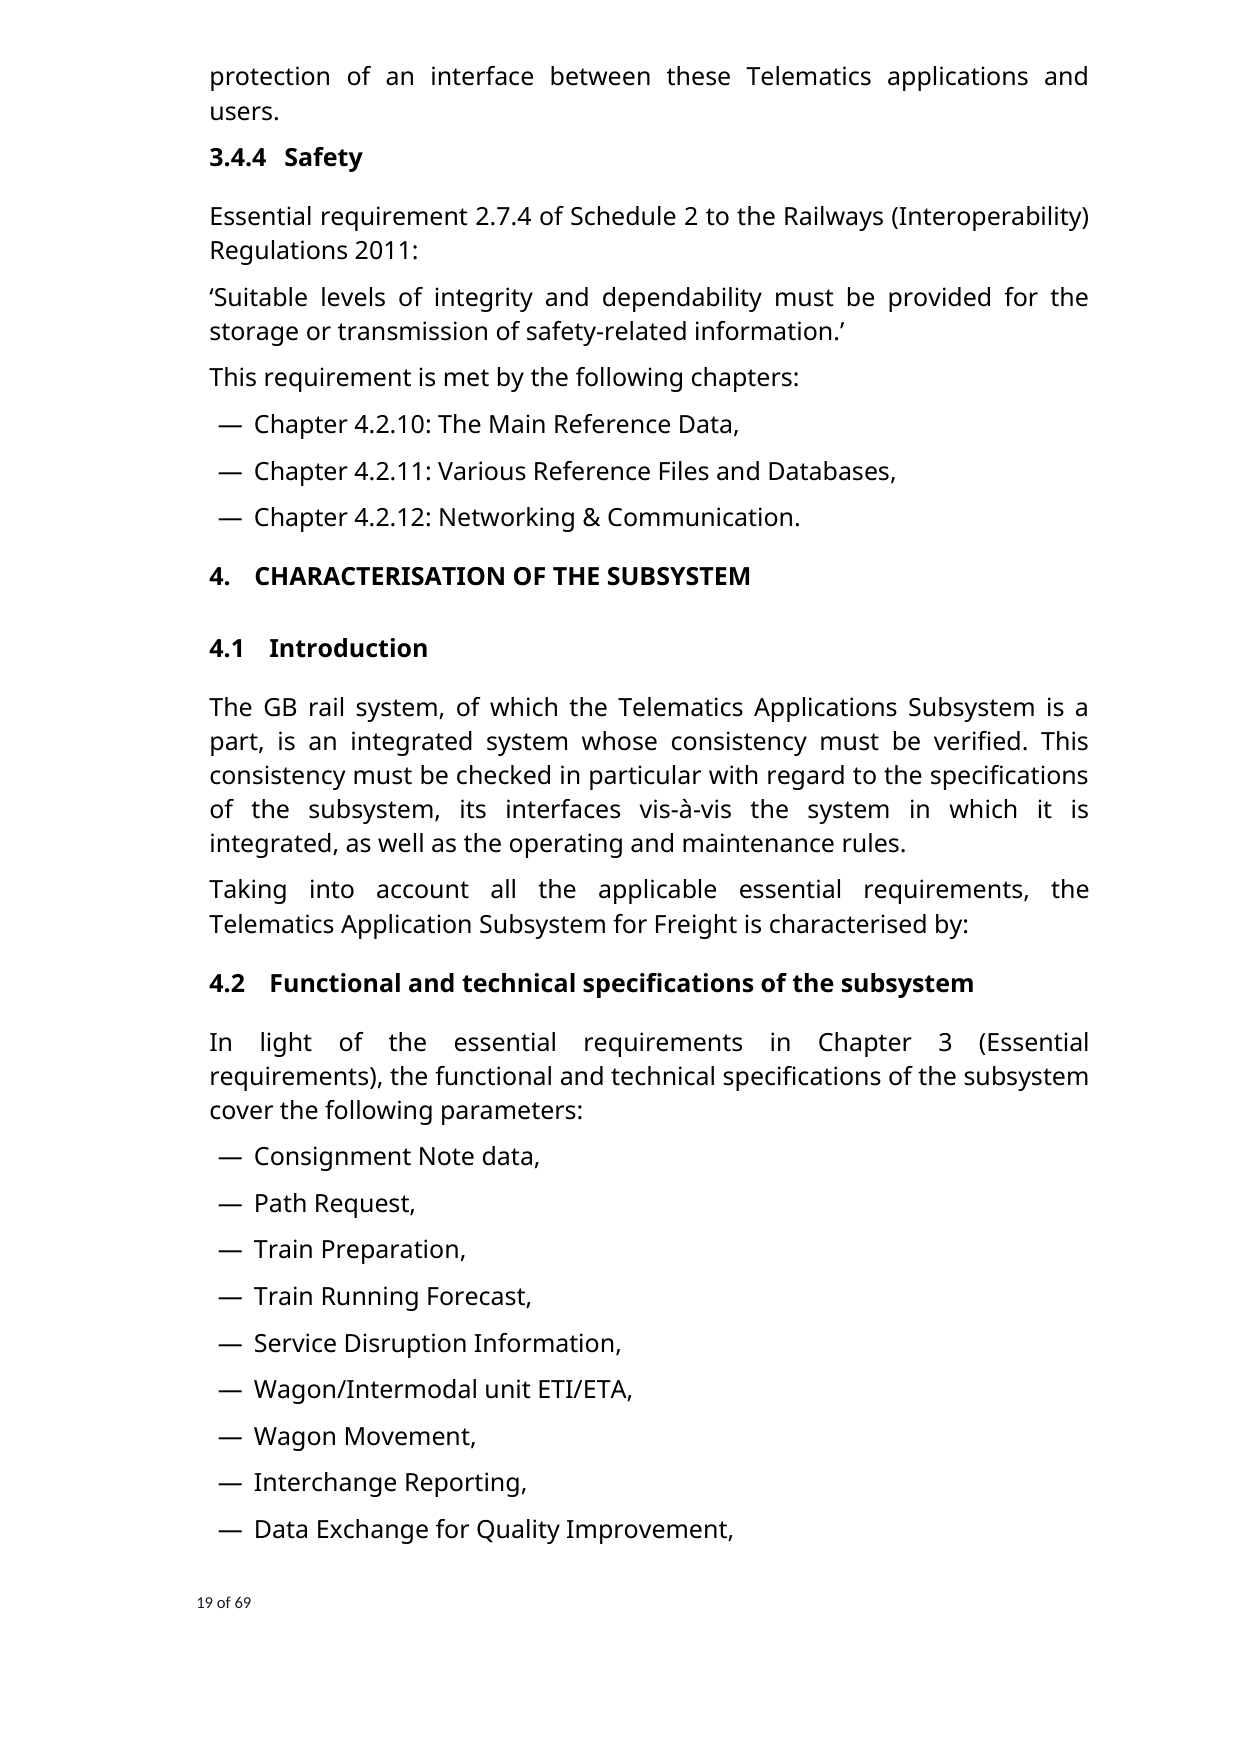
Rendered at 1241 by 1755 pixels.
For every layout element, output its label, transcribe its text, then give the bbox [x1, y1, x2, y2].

text The GB rail system, of which the Telematics Applications Subsystem is a part, is an integrated system whose consistency must be verified. This consistency must be checked in particular with regard to the specifications of the subsystem, its interfaces vis-à-vis the system in which it is integrated, as well as the operating and maintenance rules. [209, 689, 1090, 860]
text — Data Exchange for Quality Improvement, [218, 1512, 1090, 1546]
text ‘Suitable levels of integrity and dependability must be provided for the storage or transmission of safety-related information.’ [209, 279, 1090, 347]
text — Service Disruption Information, [218, 1325, 1090, 1359]
text This requirement is met by the following chapters: [209, 360, 1090, 394]
text Essential requirement 2.7.4 of Schedule 2 to the Railways (Interoperability) Regulations 2011: [209, 199, 1090, 267]
text — Consignment Note data, [218, 1139, 1090, 1173]
text Taking into account all the applicable essential requirements, the Telematics Application Subsystem for Freight is characterised by: [209, 872, 1090, 940]
subtitle Functional and technical specifications of the subsystem [209, 965, 1090, 999]
text — Chapter 4.2.10: The Main Reference Data, [218, 407, 1090, 441]
subtitle CHARACTERISATION OF THE SUBSYSTEM [209, 559, 1090, 593]
subtitle Safety [209, 140, 1090, 174]
text — Chapter 4.2.12: Networking & Communication. [218, 500, 1090, 534]
text — Path Request, [218, 1186, 1090, 1220]
text — Interchange Reporting, [218, 1465, 1090, 1499]
text — Train Preparation, [218, 1232, 1090, 1266]
text — Chapter 4.2.11: Various Reference Files and Databases, [218, 453, 1090, 487]
text — Wagon/Intermodal unit ETI/ETA, [218, 1372, 1090, 1406]
text — Wagon Movement, [218, 1418, 1090, 1452]
text In light of the essential requirements in Chapter 3 (Essential requirements), the functional and technical specifications of the subsystem cover the following parameters: [209, 1024, 1090, 1127]
subtitle Introduction [209, 630, 1090, 664]
text protection of an interface between these Telematics applications and users. [209, 59, 1090, 127]
text — Train Running Forecast, [218, 1279, 1090, 1313]
